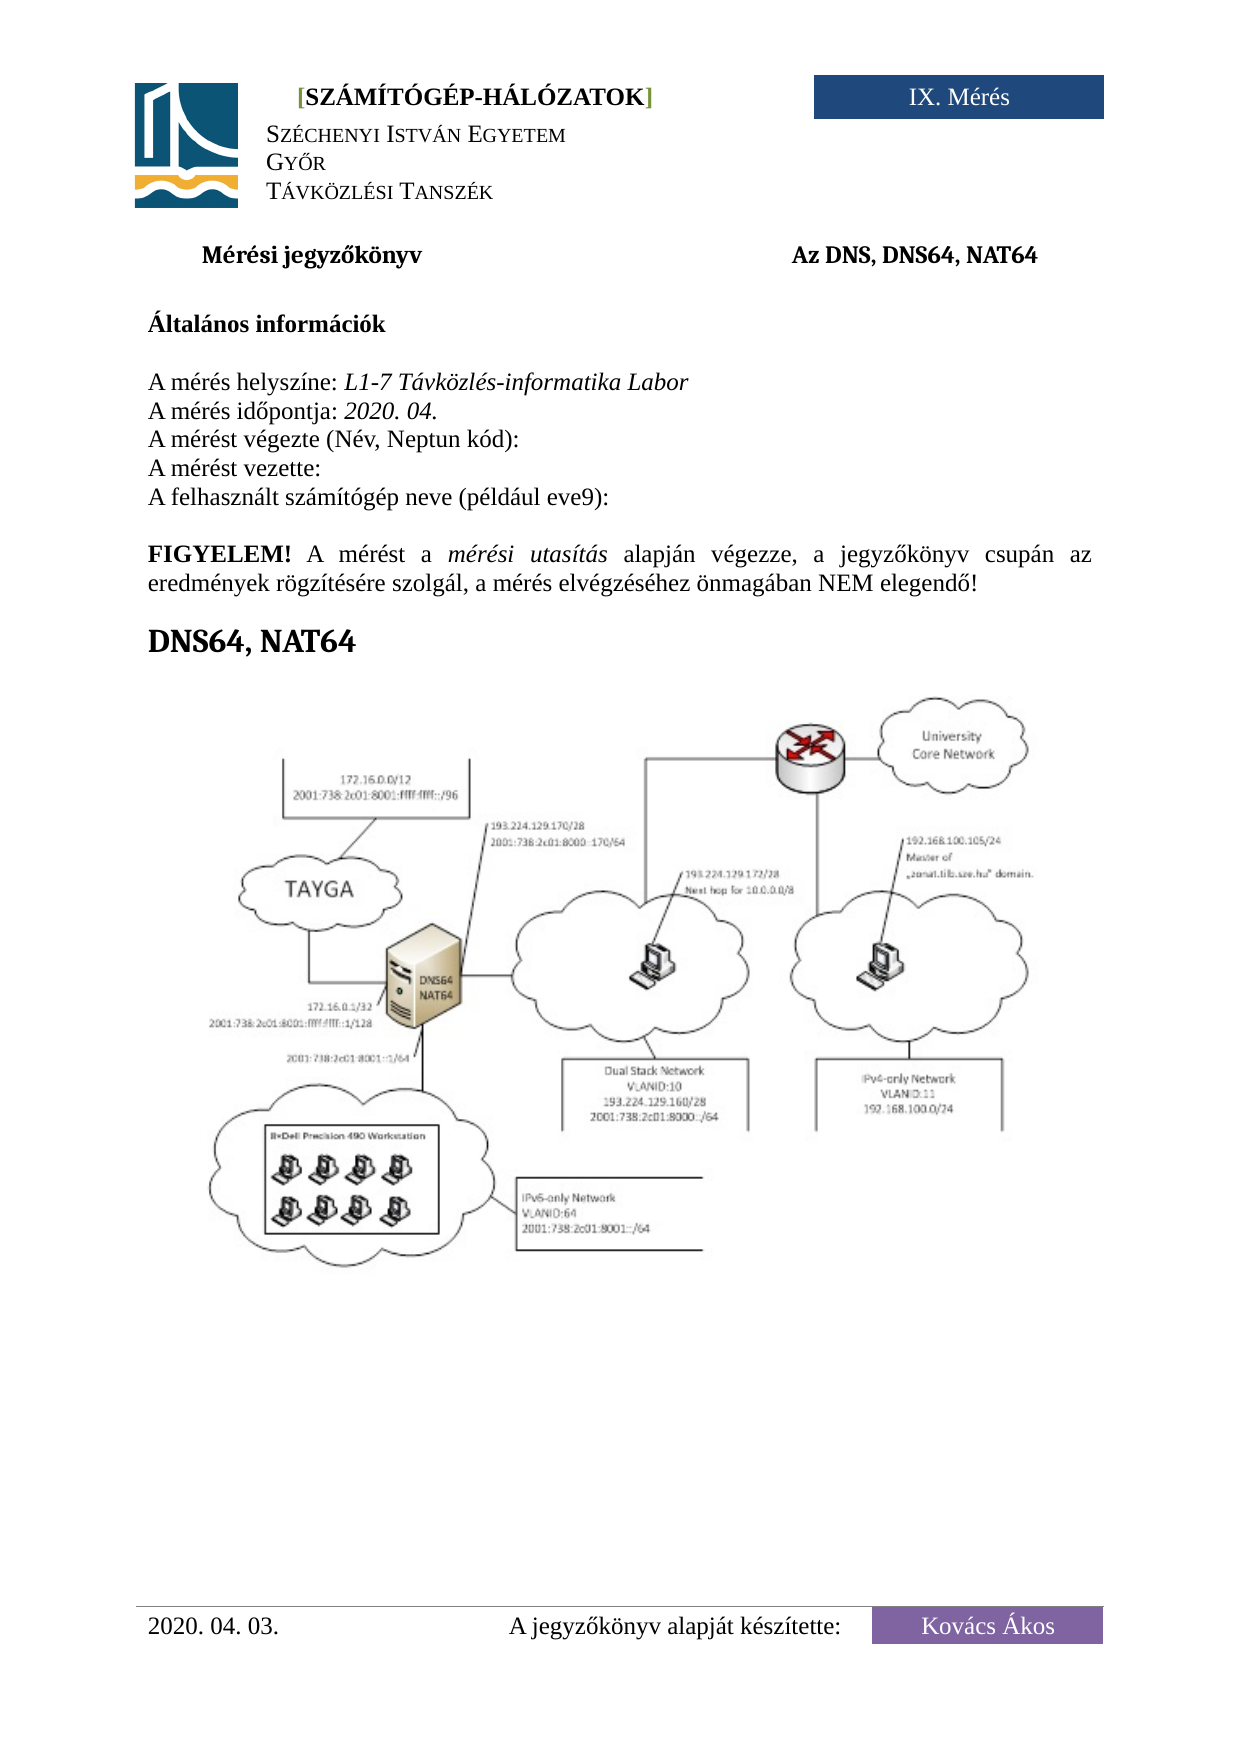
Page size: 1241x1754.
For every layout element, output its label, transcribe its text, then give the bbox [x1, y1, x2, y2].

text A mérést végezte (Név, Neptun kód): [148, 424, 1092, 453]
text FIGYELEM! A mérést a mérési utasítás alapján végezze, a jegyzőkönyv csupán az eredmények rögzítésére szolgál, a mérés elvégzéséhez önmagában NEM elegendő! [148, 539, 1092, 597]
text A felhasznált számítógép neve (például eve9): [148, 482, 1092, 511]
text Mérési jegyzőkönyv Az DNS, DNS64, NAT64 [148, 234, 1092, 272]
text A mérés időpontja: 2020. 04. [148, 396, 1092, 424]
text Általános információk [148, 309, 1092, 338]
subtitle DNS64, NAT64 [148, 622, 1092, 660]
text A mérést vezette: [148, 453, 1092, 482]
text A mérés helyszíne: L1-7 Távközlés-informatika Labor [148, 367, 1092, 396]
